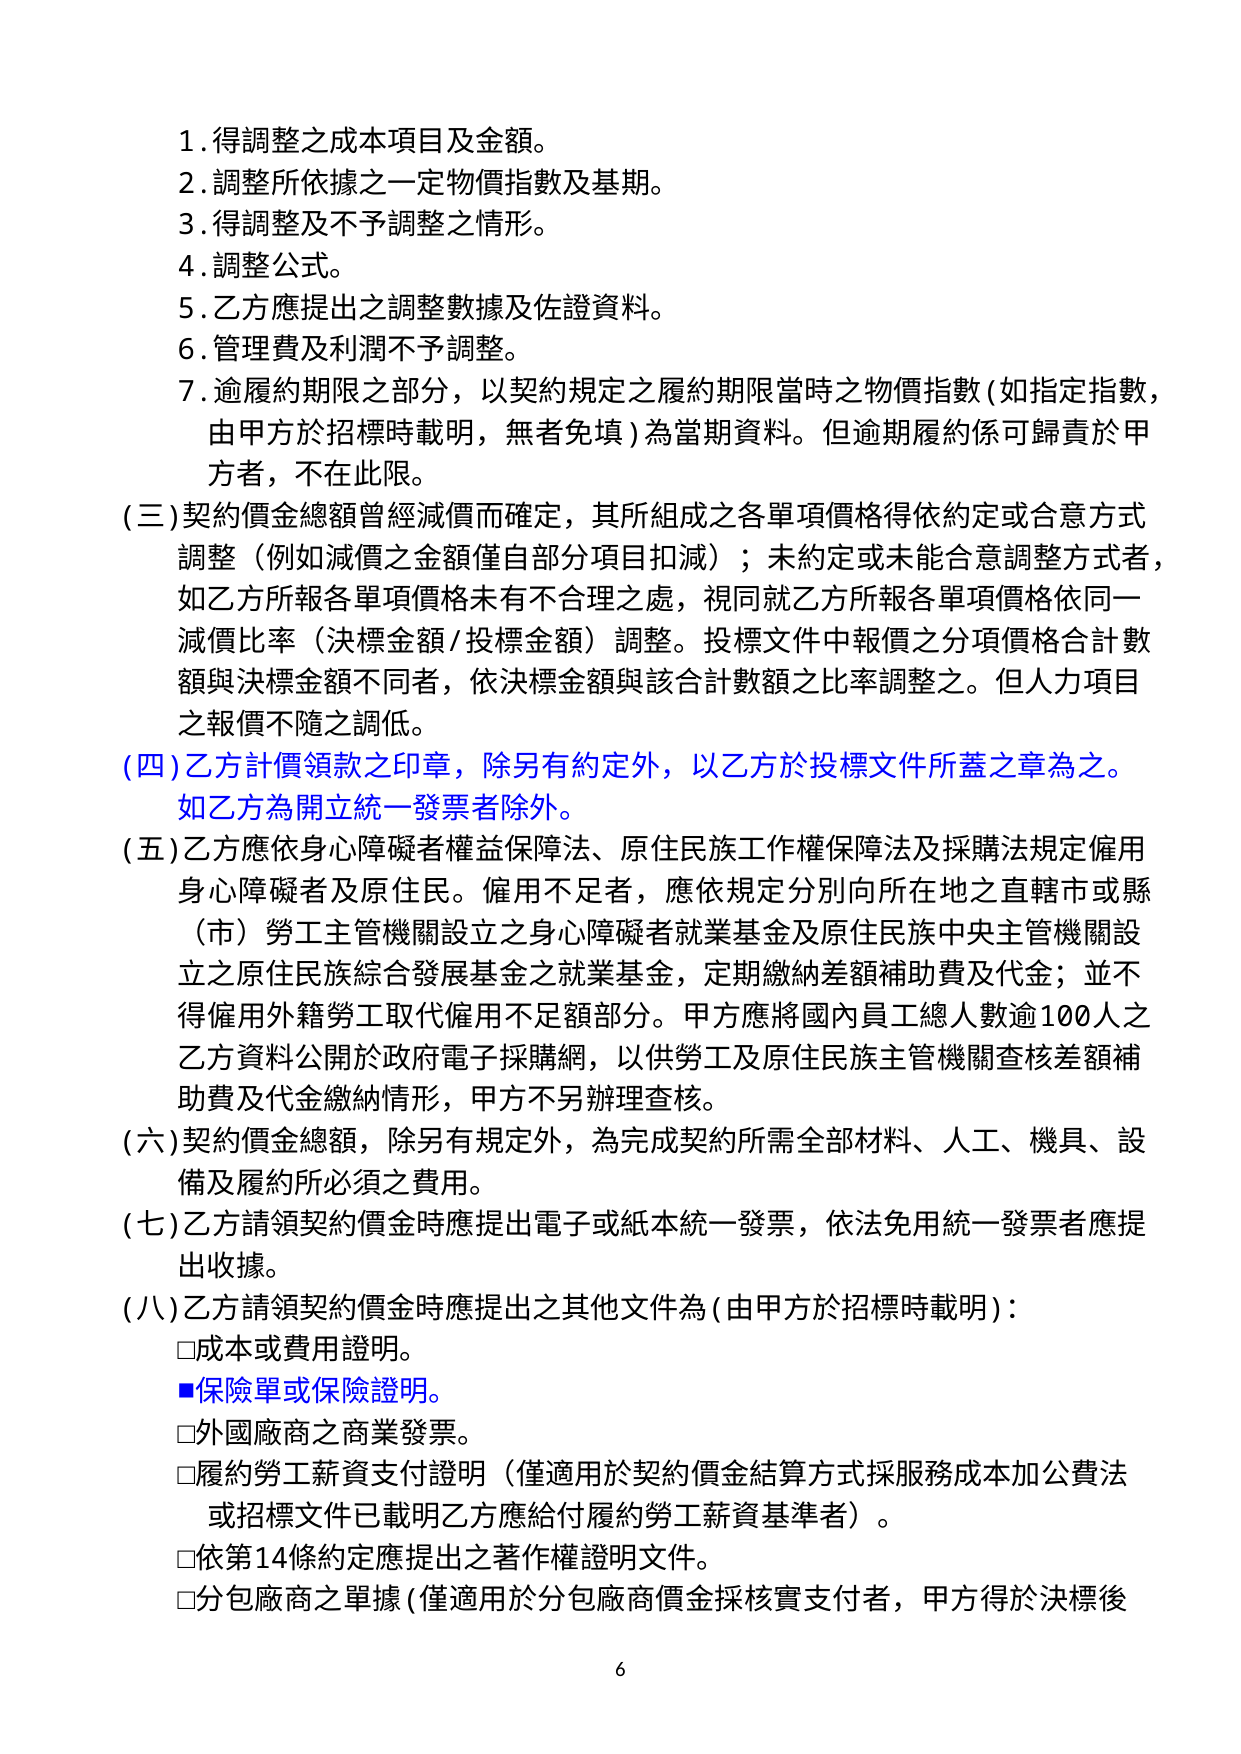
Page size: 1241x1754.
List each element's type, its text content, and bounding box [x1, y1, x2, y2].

text 1.得調整之成本項目及金額。 [177, 122, 1181, 159]
text 6.管理費及利潤不予調整。 [177, 331, 1181, 367]
text □依第14條約定應提出之著作權證明文件。 [177, 1539, 1181, 1575]
text 3.得調整及不予調整之情形。 [177, 206, 1181, 242]
text (三)契約價金總額曾經減價而確定，其所組成之各單項價格得依約定或合意方式 [118, 497, 1181, 534]
text (四)乙方計價領款之印章，除另有約定外，以乙方於投標文件所蓋之章為之。 [118, 747, 1181, 784]
text □外國廠商之商業發票。 [177, 1414, 1181, 1450]
text 立之原住民族綜合發展基金之就業基金，定期繳納差額補助費及代金；並不 [177, 955, 1181, 992]
text (五)乙方應依身心障礙者權益保障法、原住民族工作權保障法及採購法規定僱用 [118, 830, 1181, 867]
text 減價比率（決標金額/投標金額）調整。投標文件中報價之分項價格合計數額與決標金額不同者，依決標金額與該合計數額之比率調整之。但人力項目 [177, 618, 1152, 701]
text 由甲方於招標時載明，無者免填)為當期資料。但逾期履約係可歸責於甲方者，不在此限。 [207, 410, 1152, 493]
text □成本或費用證明。 [177, 1330, 1181, 1367]
text 備及履約所必須之費用。 [177, 1164, 1181, 1200]
text 或招標文件已載明乙方應給付履約勞工薪資基準者）。 [207, 1497, 1181, 1534]
text 助費及代金繳納情形，甲方不另辦理查核。 [177, 1080, 1181, 1117]
text 5.乙方應提出之調整數據及佐證資料。 [177, 289, 1181, 326]
text (七)乙方請領契約價金時應提出電子或紙本統一發票，依法免用統一發票者應提 [118, 1205, 1181, 1242]
text 得僱用外籍勞工取代僱用不足額部分。甲方應將國內員工總人數逾100人之乙方資料公開於政府電子採購網，以供勞工及原住民族主管機關查核差額補 [177, 993, 1152, 1076]
text ■保險單或保險證明。 [177, 1372, 1181, 1409]
text 出收據。 [177, 1247, 1181, 1284]
text (六)契約價金總額，除另有規定外，為完成契約所需全部材料、人工、機具、設 [118, 1122, 1181, 1159]
text 6 [615, 1656, 1181, 1681]
text 2.調整所依據之一定物價指數及基期。 [177, 164, 1181, 201]
text □分包廠商之單據(僅適用於分包廠商價金採核實支付者，甲方得於決標後 [177, 1581, 1181, 1617]
text 4.調整公式。 [177, 247, 1181, 284]
text 7.逾履約期限之部分，以契約規定之履約期限當時之物價指數(如指定指數， [177, 372, 1181, 409]
text (八)乙方請領契約價金時應提出之其他文件為(由甲方於招標時載明)： [118, 1289, 1181, 1325]
text 身心障礙者及原住民。僱用不足者，應依規定分別向所在地之直轄市或縣（市）勞工主管機關設立之身心障礙者就業基金及原住民族中央主管機關設 [177, 868, 1152, 951]
text 之報價不隨之調低。 [177, 705, 1181, 742]
text 調整（例如減價之金額僅自部分項目扣減）；未約定或未能合意調整方式者，如乙方所報各單項價格未有不合理之處，視同就乙方所報各單項價格依同一 [177, 535, 1181, 618]
text 如乙方為開立統一發票者除外。 [177, 789, 1181, 825]
text □履約勞工薪資支付證明（僅適用於契約價金結算方式採服務成本加公費法 [177, 1455, 1181, 1492]
